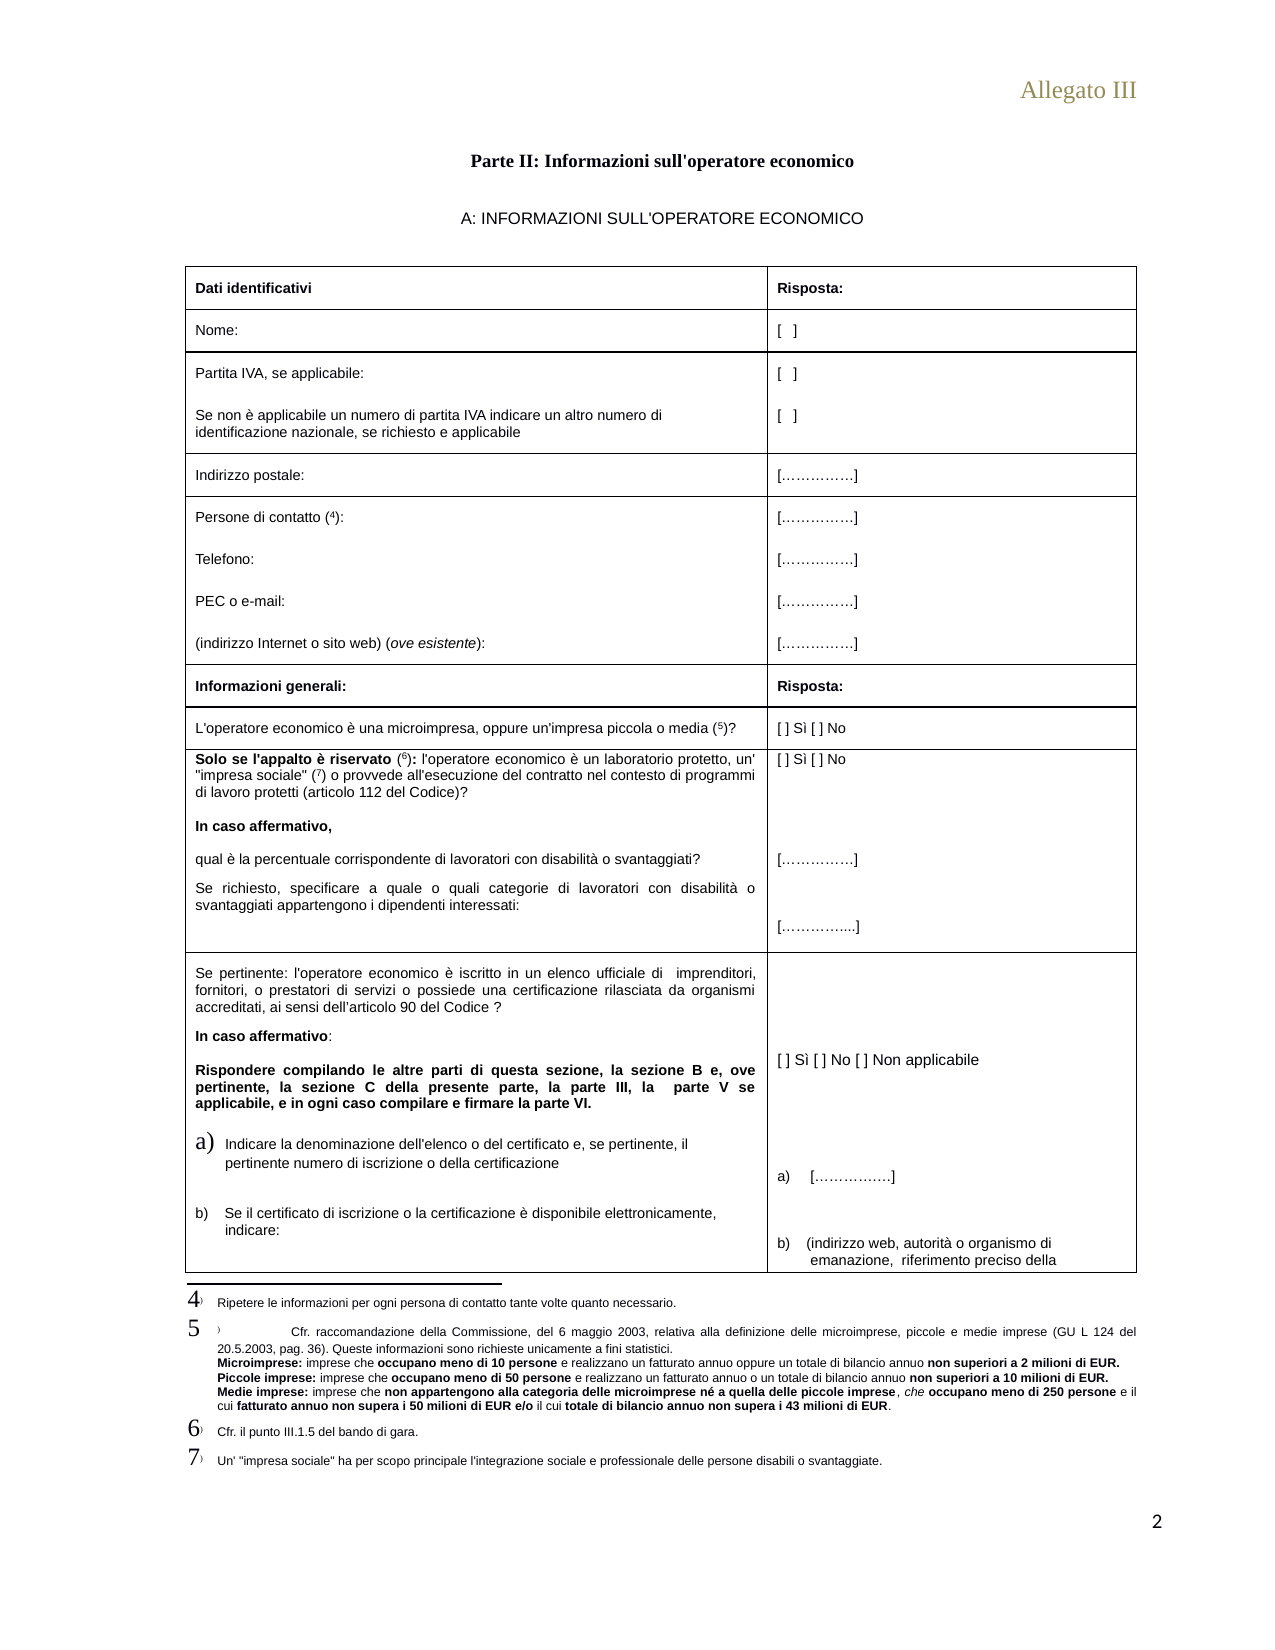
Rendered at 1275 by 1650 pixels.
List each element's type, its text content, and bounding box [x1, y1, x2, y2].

table_header Dati identificativi [186, 267, 767, 308]
table_cell Nome: [186, 310, 767, 351]
table_header Risposta: [768, 267, 1136, 308]
table_cell Persone di contatto (): Telefono: PEC o e-mail: (indirizzo Internet o sito web) (ove esistente): [186, 497, 767, 664]
table_cell Risposta: [768, 665, 1136, 706]
table_cell Partita IVA, se applicabile: Se non è applicabile un numero di partita IVA indicare un altro numero di identificazione nazionale, se richiesto e applicabile [186, 353, 767, 453]
table_cell [ ] [ ] [768, 353, 1136, 453]
table_cell [……………] [768, 454, 1136, 496]
table_cell [ ] Sì [ ] No [ ] Non applicabile [………….…] b) (indirizzo web, autorità o organismo di emanazione, riferimento preciso della [768, 953, 1136, 1272]
table_cell Informazioni generali: [186, 665, 767, 706]
table_cell L'operatore economico è una microimpresa, oppure un'impresa piccola o media ()? [186, 708, 767, 749]
table_cell [ ] Sì [ ] No [768, 708, 1136, 749]
table_cell [ ] [768, 310, 1136, 351]
table_cell Se pertinente: l'operatore economico è iscritto in un elenco ufficiale di imprenditori, fornitori, o prestatori di servizi o possiede una certificazione rilasciata da organismi accreditati, ai sensi dell’articolo 90 del Codice ? In caso affermativo: Rispondere compilando le altre parti di questa sezione, la sezione B e, ove pertinente, la sezione C della presente parte, la parte III, la parte V se applicabile, e in ogni caso compilare e firmare la parte VI. Indicare la denominazione dell'elenco o del certificato e, se pertinente, il pertinente numero di iscrizione o della certificazione b) Se il certificato di iscrizione o la certificazione è disponibile elettronicamente, indicare: c) Indicare i riferimenti in base ai quali è stata ottenuta l'iscrizione o la certificazione e, se pertinente, la classificazione ricevuta nell'elenco ufficiale (): d) L'iscrizione o la certificazione comprende tutti i criteri di selezione richiesti? In caso di risposta negativa alla lettera d): Inserire inoltre tutte le informazioni mancanti nella parte IV, sezione A, B, C, o D secondo il caso SOLO se richiesto dal pertinente avviso o bando o dai documenti di gara: e) L'operatore economico potrà fornire un certificato per quanto riguarda il pagamento dei contributi previdenziali e delle imposte, o fornire informazioni che permettano all'amministrazione aggiudicatrice o all'ente aggiudicatore di ottenere direttamente tale documento accedendo a una banca dati nazionale che sia disponibile gratuitamente in un qualunque Stato membro? Se la documentazione pertinente è disponibile elettronicamente, indicare: [186, 953, 767, 1272]
title A: Informazioni sull'operatore economico [187, 209, 1137, 228]
table_cell [……………] [……………] [……………] [……………] [768, 497, 1136, 664]
title Parte II: Informazioni sull'operatore economico [187, 150, 1137, 172]
table_cell Solo se l'appalto è riservato (): l'operatore economico è un laboratorio protetto, un' "impresa sociale" () o provvede all'esecuzione del contratto nel contesto di programmi di lavoro protetti (articolo 112 del Codice)? In caso affermativo, qual è la percentuale corrispondente di lavoratori con disabilità o svantaggiati? Se richiesto, specificare a quale o quali categorie di lavoratori con disabilità o svantaggiati appartengono i dipendenti interessati: [186, 750, 767, 952]
table_cell Indirizzo postale: [186, 454, 767, 496]
table_cell [ ] Sì [ ] No [……………] […………....] [768, 750, 1136, 952]
